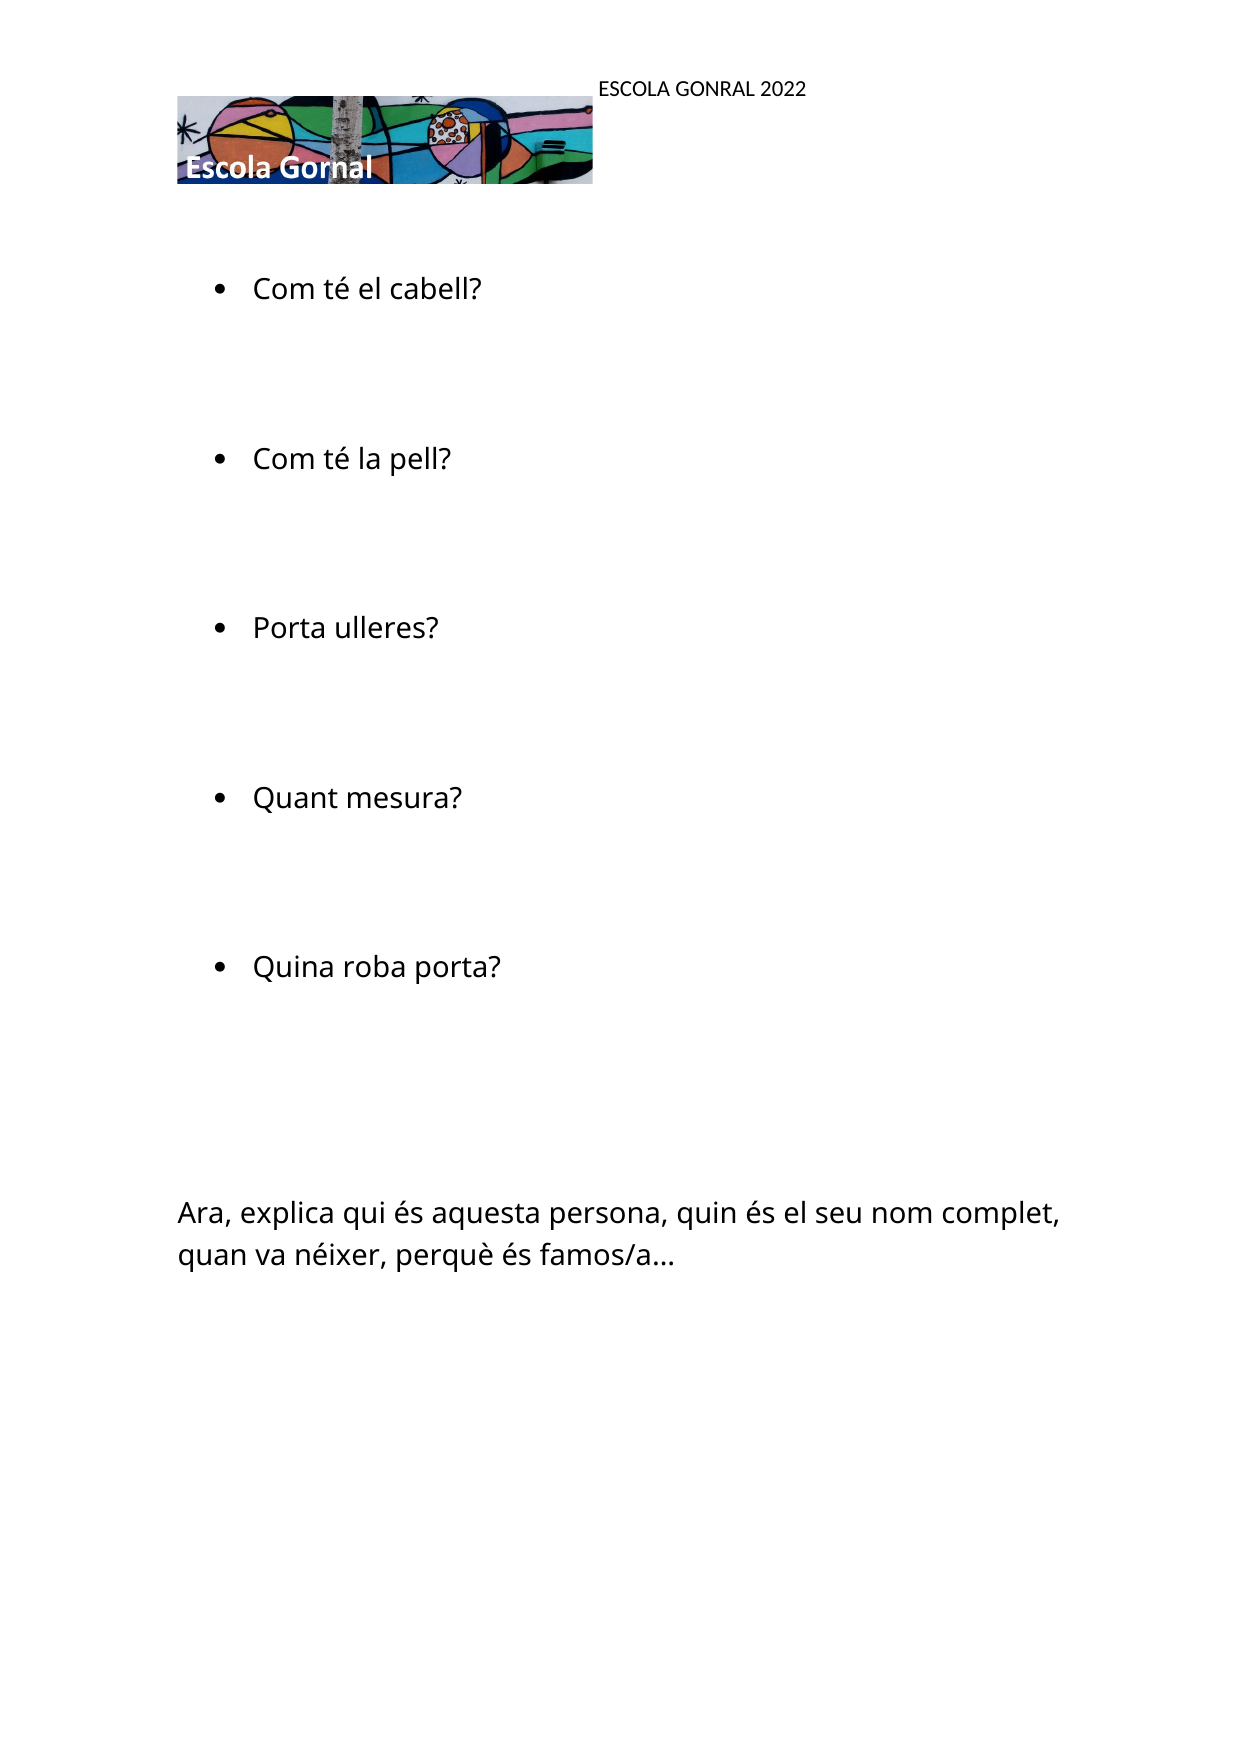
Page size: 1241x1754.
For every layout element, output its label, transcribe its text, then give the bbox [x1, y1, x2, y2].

list Com té el cabell? [215, 268, 1063, 435]
list [215, 183, 1063, 266]
list Porta ulleres? [215, 607, 1063, 774]
list Com té la pell? [215, 438, 1063, 605]
list Quant mesura? [215, 777, 1063, 944]
list Quina roba porta? [215, 947, 1063, 986]
text Ara, explica qui és aquesta persona, quin és el seu nom complet, quan va néixer, perquè és famos/a… [177, 1192, 1063, 1274]
